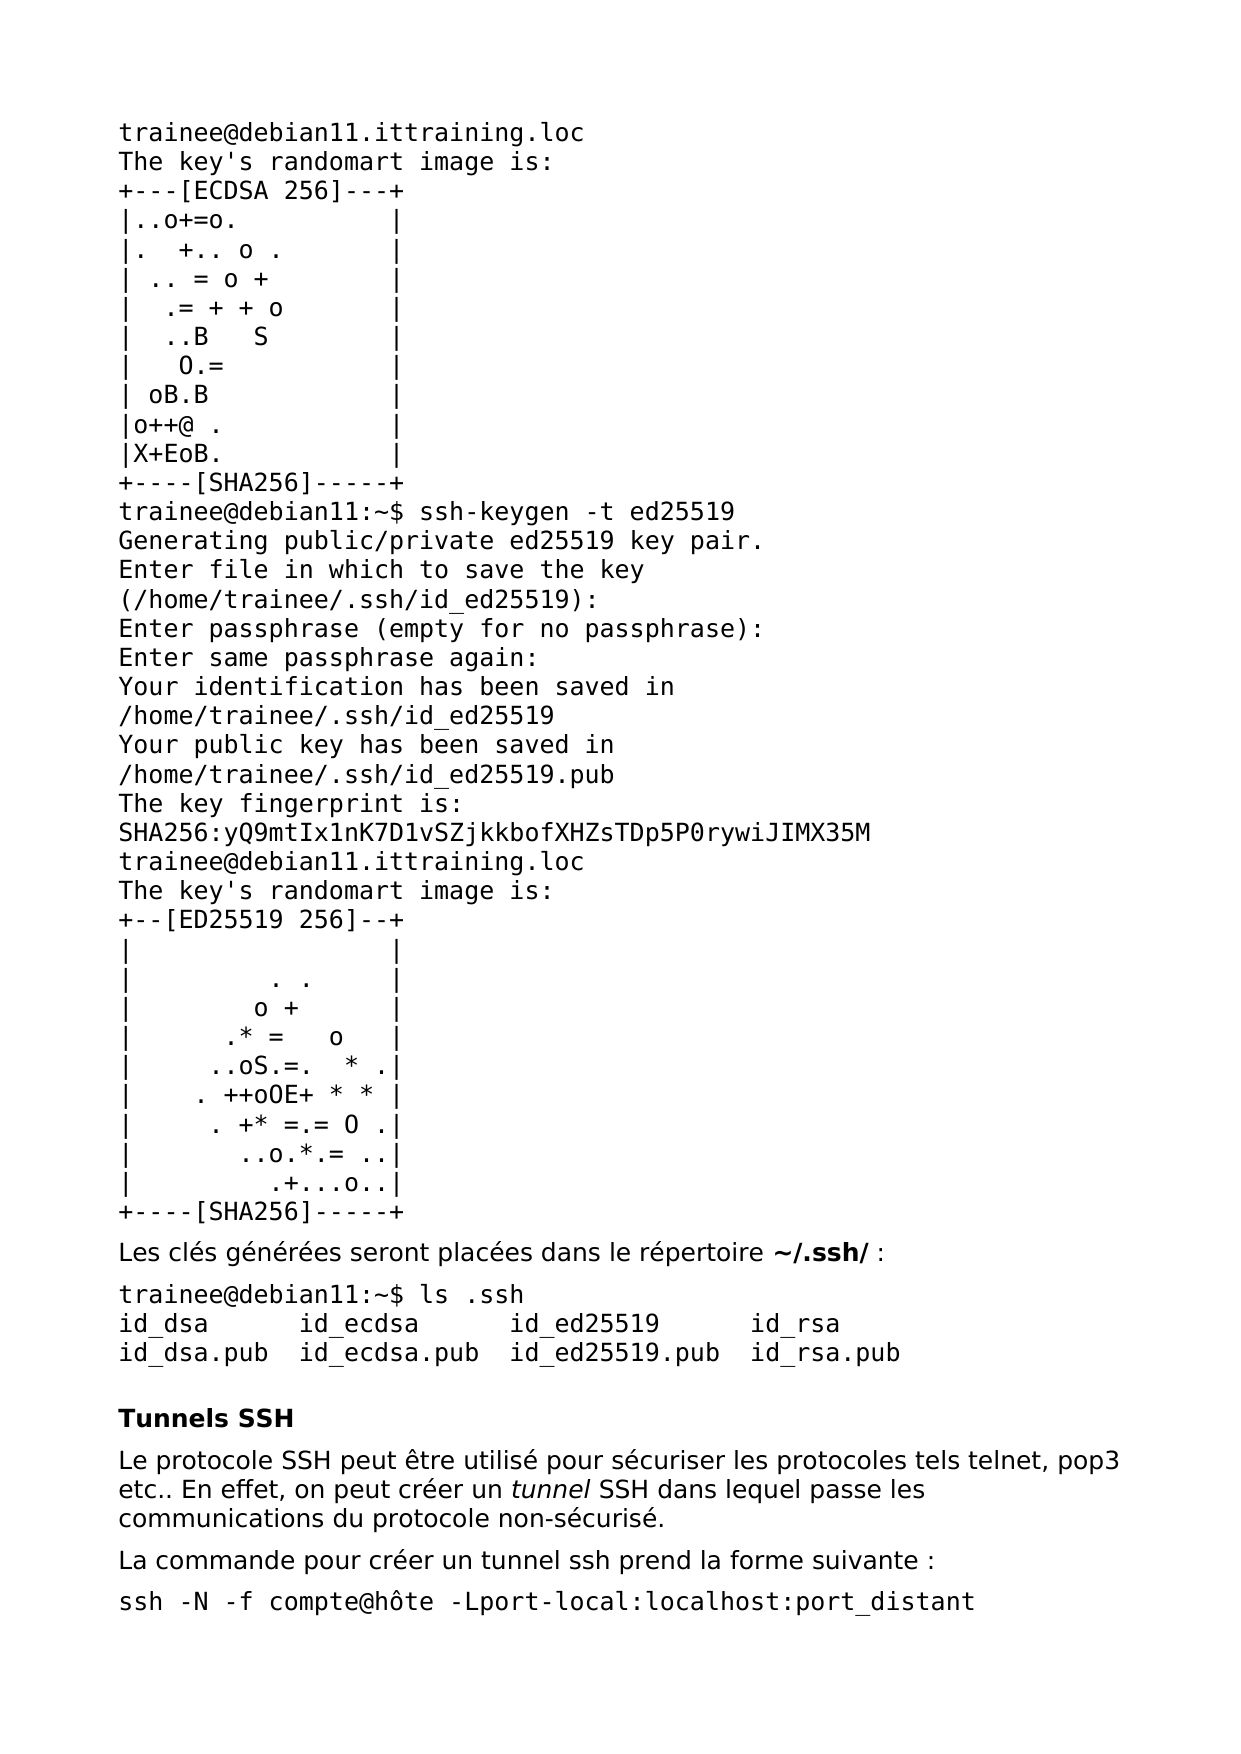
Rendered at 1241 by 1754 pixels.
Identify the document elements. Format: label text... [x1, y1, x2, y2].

text trainee@debian11.ittraining.loc The key's randomart image is: +---[ECDSA 256]---+ |..o+=o. | |. +.. o . | | .. = o + | | .= + + o | | ..B S | | O.= | | oB.B | |o++@ . | |X+EoB. | +----[SHA256]-----+ trainee@debian11:~$ ssh-keygen -t ed25519 Generating public/private ed25519 key pair. Enter file in which to save the key (/home/trainee/.ssh/id_ed25519): Enter passphrase (empty for no passphrase): Enter same passphrase again: Your identification has been saved in /home/trainee/.ssh/id_ed25519 Your public key has been saved in /home/trainee/.ssh/id_ed25519.pub The key fingerprint is: SHA256:yQ9mtIx1nK7D1vSZjkkbofXHZsTDp5P0rywiJIMX35M trainee@debian11.ittraining.loc The key's randomart image is: +--[ED25519 256]--+ | | | . . | | o + | | .* = o | | ..oS.=. * .| | . ++oOE+ * * | | . +* =.= O .| | ..o.*.= ..| | .+...o..| +----[SHA256]-----+ [118, 118, 1122, 1226]
text La commande pour créer un tunnel ssh prend la forme suivante : [118, 1546, 1122, 1575]
text ssh -N -f compte@hôte -Lport-local:localhost:port_distant [118, 1587, 1122, 1617]
text Les clés générées seront placées dans le répertoire ~/.ssh/ : [118, 1238, 1122, 1267]
subtitle Tunnels SSH [118, 1404, 1122, 1433]
text trainee@debian11:~$ ls .ssh id_dsa id_ecdsa id_ed25519 id_rsa id_dsa.pub id_ecdsa.pub id_ed25519.pub id_rsa.pub [118, 1280, 1122, 1367]
text Le protocole SSH peut être utilisé pour sécuriser les protocoles tels telnet, pop3 etc.. En effet, on peut créer un tunnel SSH dans lequel passe les communications du protocole non-sécurisé. [118, 1446, 1122, 1533]
